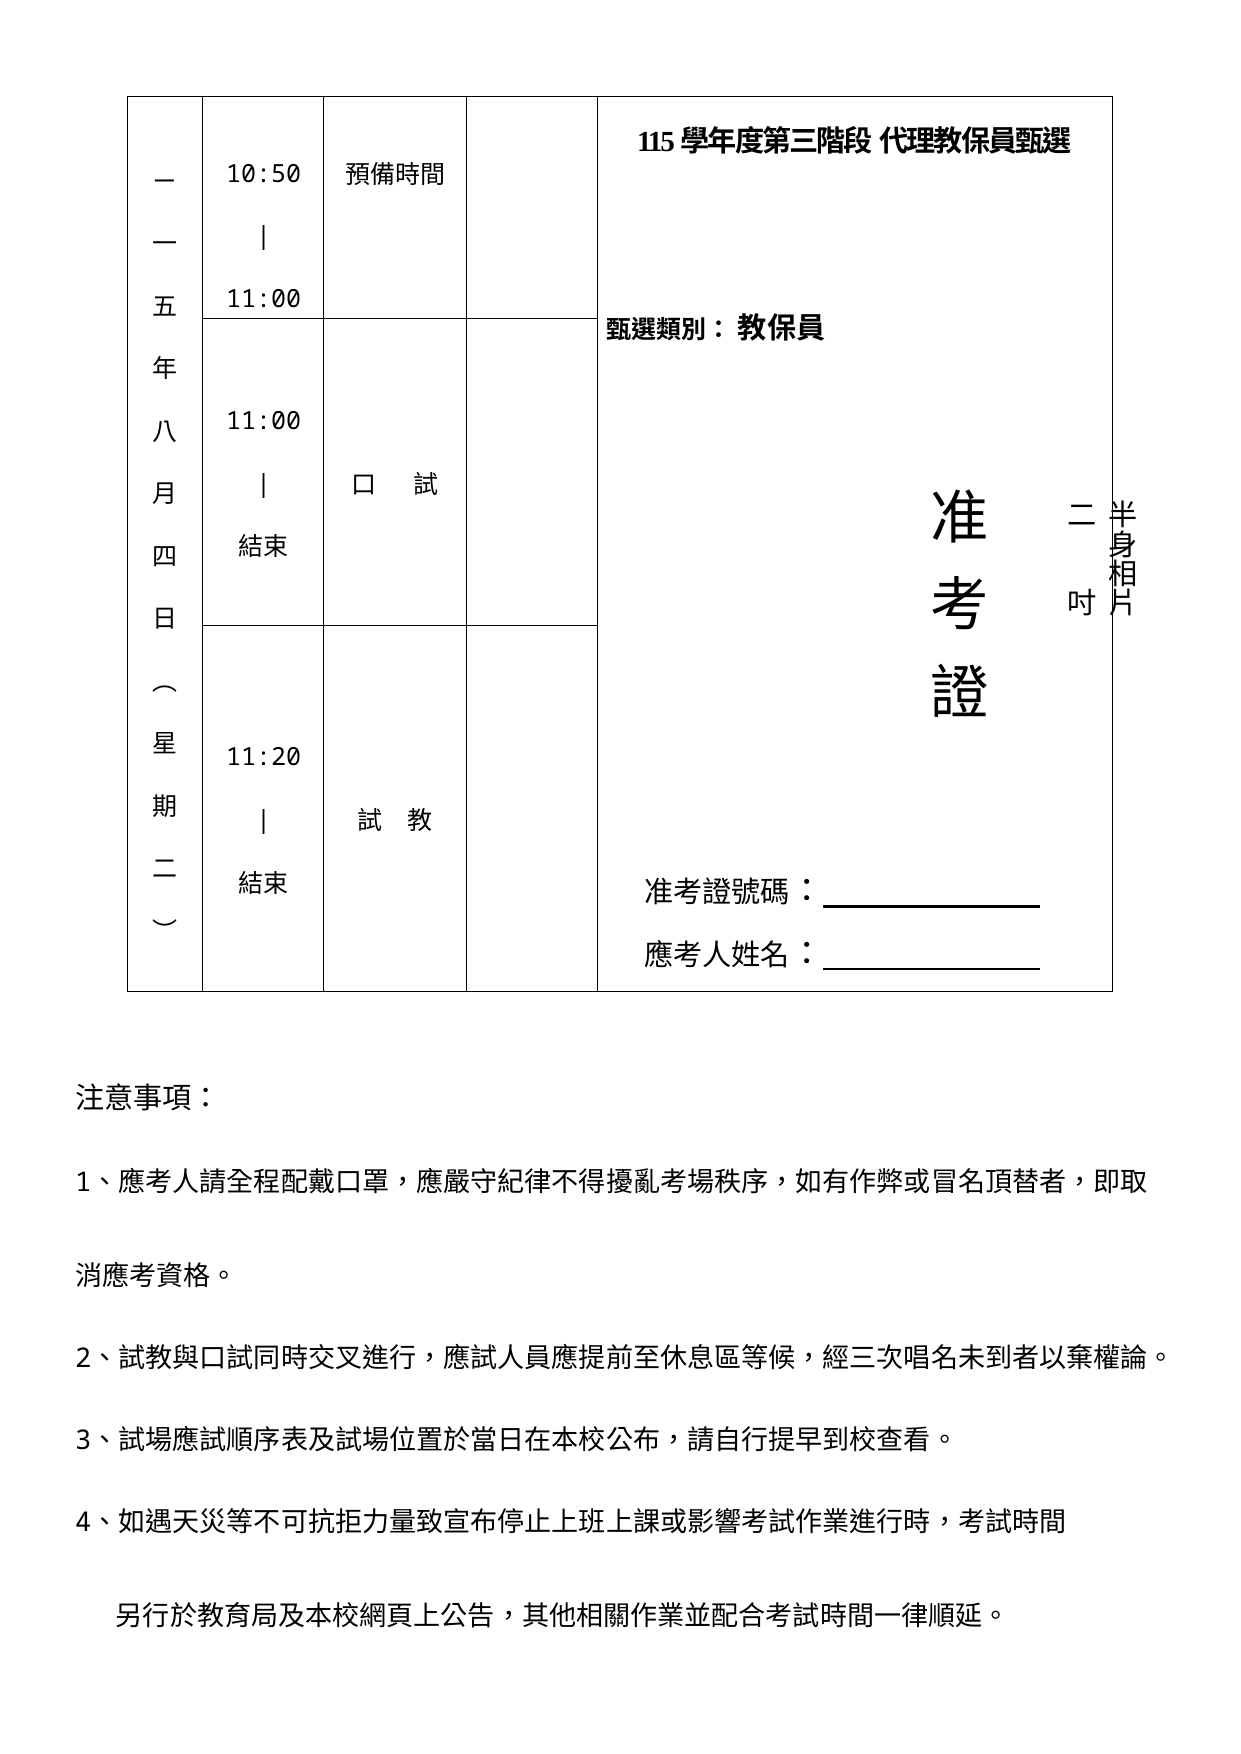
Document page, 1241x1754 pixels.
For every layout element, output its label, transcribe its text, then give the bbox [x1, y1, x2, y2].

table_cell 11:20 | 結束 [203, 626, 323, 991]
text 2、試教與口試同時交叉進行，應試人員應提前至休息區等候，經三次唱名未到者以棄權論。 [75, 1313, 1165, 1376]
text 注意事項： [75, 1054, 1165, 1117]
text 3、試場應試順序表及試場位置於當日在本校公布，請自行提早到校查看。 [75, 1396, 1165, 1458]
table_cell [467, 626, 597, 991]
text 1、應考人請全程配戴口罩，應嚴守紀律不得擾亂考場秩序，如有作弊或冒名頂替者，即取消應考資格。 [75, 1138, 1165, 1294]
table_cell ㄧ一五年八月四日︵星期二︶ [128, 97, 202, 991]
table_cell [467, 319, 597, 625]
table_cell 試 教 [324, 626, 466, 991]
table_cell 10:50 | 11:00 [203, 97, 323, 318]
table_cell [467, 97, 597, 318]
table_cell 預備時間 [324, 97, 466, 318]
table_cell 11:00 | 結束 [203, 319, 323, 625]
table_cell 口 試 [324, 319, 466, 625]
text 4、如遇天災等不可抗拒力量致宣布停止上班上課或影響考試作業進行時，考試時間 另行於教育局及本校網頁上公告，其他相關作業並配合考試時間一律順延。 [75, 1478, 1165, 1634]
table_header 臺中市東勢區石角國民小學 115學年度第三階段 代理教保員甄選 甄選類別： 教保員 准考證號碼： 應考人姓名： [598, 97, 1112, 991]
